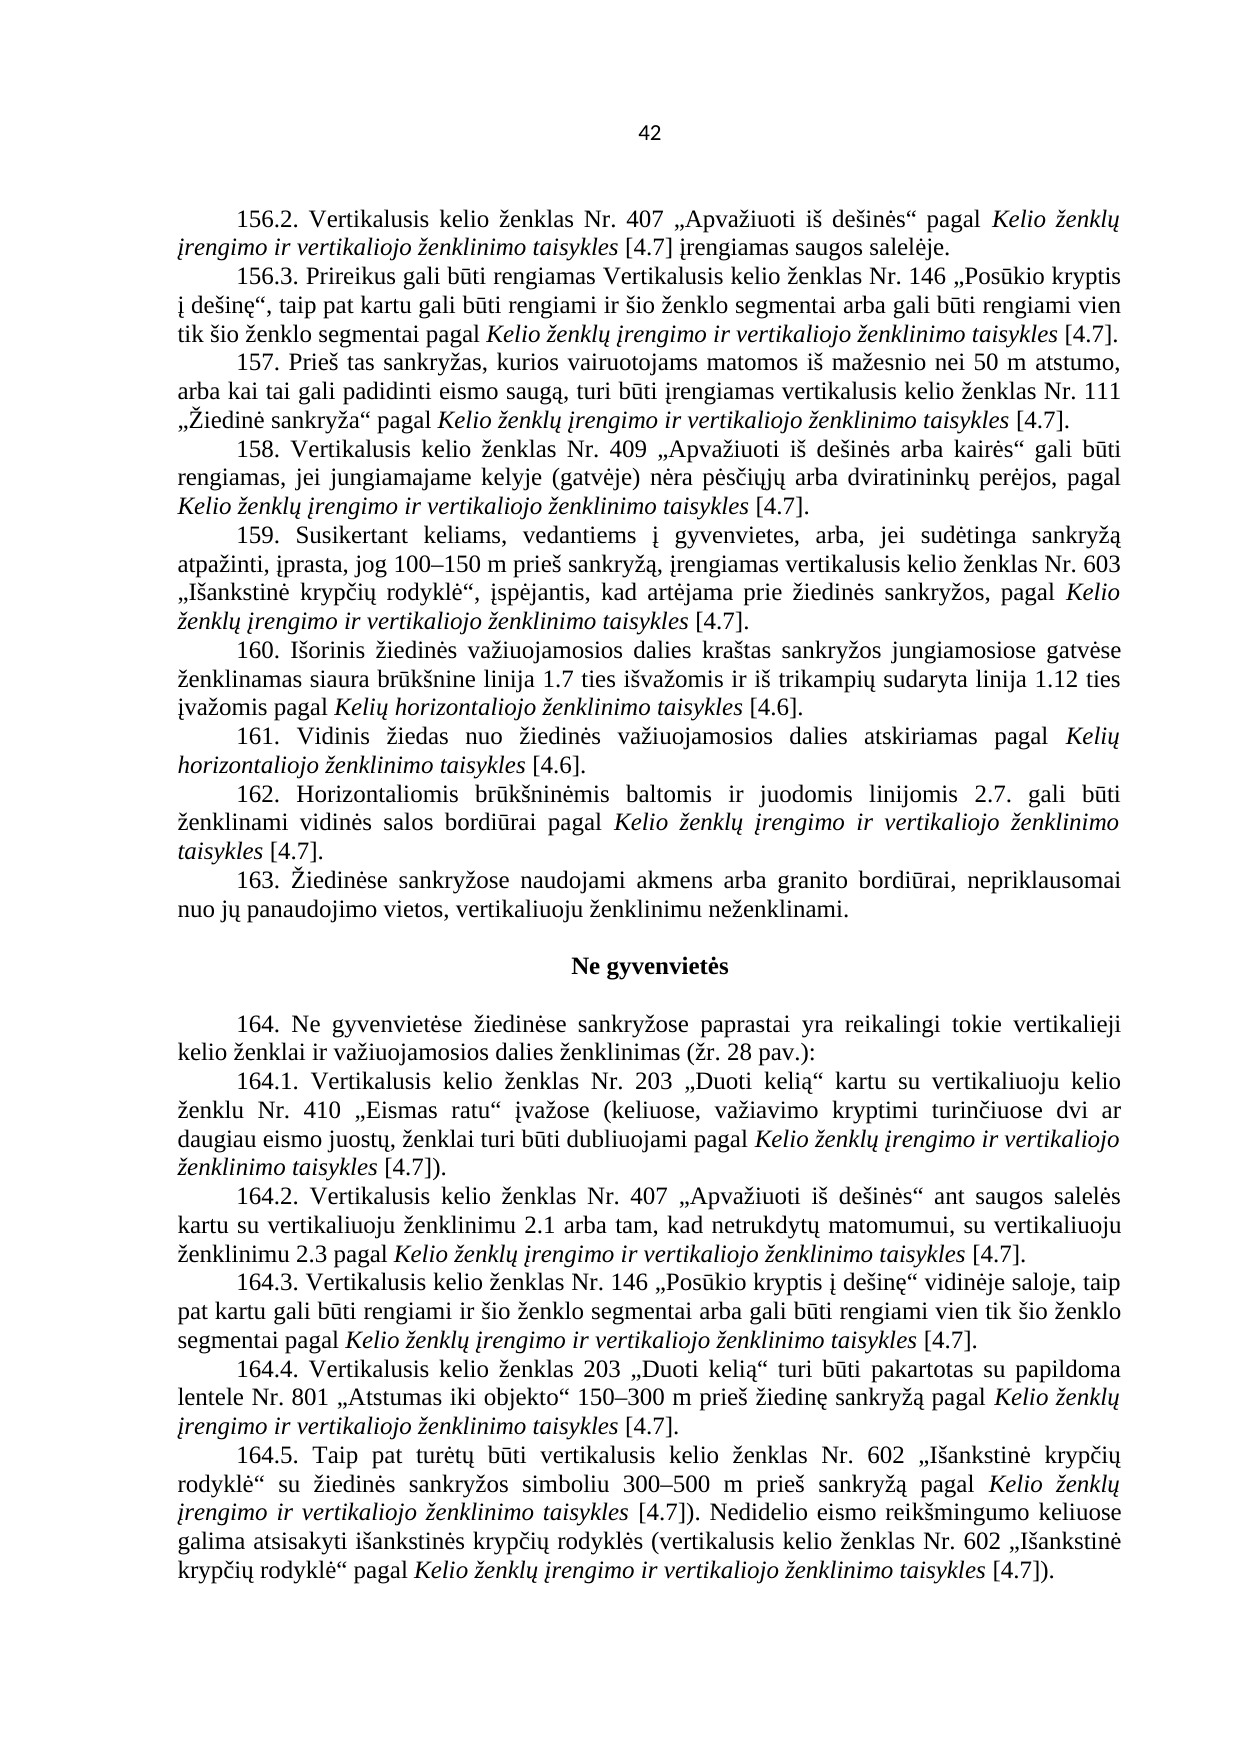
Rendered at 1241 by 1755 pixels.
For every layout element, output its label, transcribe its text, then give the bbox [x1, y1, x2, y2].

text 163. Žiedinėse sankryžose naudojami akmens arba granito bordiūrai, nepriklausomai nuo jų panaudojimo vietos, vertikaliuoju ženklinimu neženklinami. [177, 865, 1122, 922]
text 164.1. Vertikalusis kelio ženklas Nr. 203 „Duoti kelią“ kartu su vertikaliuoju kelio ženklu Nr. 410 „Eismas ratu“ įvažose (keliuose, važiavimo kryptimi turinčiuose dvi ar daugiau eismo juostų, ženklai turi būti dubliuojami pagal Kelio ženklų įrengimo ir vertikaliojo ženklinimo taisykles [4.7]). [177, 1066, 1122, 1181]
text 161. Vidinis žiedas nuo žiedinės važiuojamosios dalies atskiriamas pagal Kelių horizontaliojo ženklinimo taisykles [4.6]. [177, 721, 1122, 779]
text 157. Prieš tas sankryžas, kurios vairuotojams matomos iš mažesnio nei 50 m atstumo, arba kai tai gali padidinti eismo saugą, turi būti įrengiamas vertikalusis kelio ženklas Nr. 111 „Žiedinė sankryža“ pagal Kelio ženklų įrengimo ir vertikaliojo ženklinimo taisykles [4.7]. [177, 347, 1122, 434]
text 158. Vertikalusis kelio ženklas Nr. 409 „Apvažiuoti iš dešinės arba kairės“ gali būti rengiamas, jei jungiamajame kelyje (gatvėje) nėra pėsčiųjų arba dviratininkų perėjos, pagal Kelio ženklų įrengimo ir vertikaliojo ženklinimo taisykles [4.7]. [177, 434, 1122, 520]
text 160. Išorinis žiedinės važiuojamosios dalies kraštas sankryžos jungiamosiose gatvėse ženklinamas siaura brūkšnine linija 1.7 ties išvažomis ir iš trikampių sudaryta linija 1.12 ties įvažomis pagal Kelių horizontaliojo ženklinimo taisykles [4.6]. [177, 635, 1122, 721]
text 164.2. Vertikalusis kelio ženklas Nr. 407 „Apvažiuoti iš dešinės“ ant saugos salelės kartu su vertikaliuoju ženklinimu 2.1 arba tam, kad netrukdytų matomumui, su vertikaliuoju ženklinimu 2.3 pagal Kelio ženklų įrengimo ir vertikaliojo ženklinimo taisykles [4.7]. [177, 1181, 1122, 1267]
text 164.4. Vertikalusis kelio ženklas 203 „Duoti kelią“ turi būti pakartotas su papildoma lentele Nr. 801 „Atstumas iki objekto“ 150–300 m prieš žiedinę sankryžą pagal Kelio ženklų įrengimo ir vertikaliojo ženklinimo taisykles [4.7]. [177, 1354, 1122, 1440]
text 156.3. Prireikus gali būti rengiamas Vertikalusis kelio ženklas Nr. 146 „Posūkio kryptis į dešinę“, taip pat kartu gali būti rengiami ir šio ženklo segmentai arba gali būti rengiami vien tik šio ženklo segmentai pagal Kelio ženklų įrengimo ir vertikaliojo ženklinimo taisykles [4.7]. [177, 261, 1122, 347]
text 156.2. Vertikalusis kelio ženklas Nr. 407 „Apvažiuoti iš dešinės“ pagal Kelio ženklų įrengimo ir vertikaliojo ženklinimo taisykles [4.7] įrengiamas saugos salelėje. [177, 204, 1122, 261]
text Ne gyvenvietės [177, 951, 1122, 980]
text 164.3. Vertikalusis kelio ženklas Nr. 146 „Posūkio kryptis į dešinę“ vidinėje saloje, taip pat kartu gali būti rengiami ir šio ženklo segmentai arba gali būti rengiami vien tik šio ženklo segmentai pagal Kelio ženklų įrengimo ir vertikaliojo ženklinimo taisykles [4.7]. [177, 1267, 1122, 1354]
text 159. Susikertant keliams, vedantiems į gyvenvietes, arba, jei sudėtinga sankryžą atpažinti, įprasta, jog 100–150 m prieš sankryžą, įrengiamas vertikalusis kelio ženklas Nr. 603 „Išankstinė krypčių rodyklė“, įspėjantis, kad artėjama prie žiedinės sankryžos, pagal Kelio ženklų įrengimo ir vertikaliojo ženklinimo taisykles [4.7]. [177, 520, 1122, 635]
text 162. Horizontaliomis brūkšninėmis baltomis ir juodomis linijomis 2.7. gali būti ženklinami vidinės salos bordiūrai pagal Kelio ženklų įrengimo ir vertikaliojo ženklinimo taisykles [4.7]. [177, 779, 1122, 865]
text 164. Ne gyvenvietėse žiedinėse sankryžose paprastai yra reikalingi tokie vertikalieji kelio ženklai ir važiuojamosios dalies ženklinimas (žr. 28 pav.): [177, 1009, 1122, 1066]
text 164.5. Taip pat turėtų būti vertikalusis kelio ženklas Nr. 602 „Išankstinė krypčių rodyklė“ su žiedinės sankryžos simboliu 300–500 m prieš sankryžą pagal Kelio ženklų įrengimo ir vertikaliojo ženklinimo taisykles [4.7]). Nedidelio eismo reikšmingumo keliuose galima atsisakyti išankstinės krypčių rodyklės (vertikalusis kelio ženklas Nr. 602 „Išankstinė krypčių rodyklė“ pagal Kelio ženklų įrengimo ir vertikaliojo ženklinimo taisykles [4.7]). [177, 1440, 1122, 1584]
